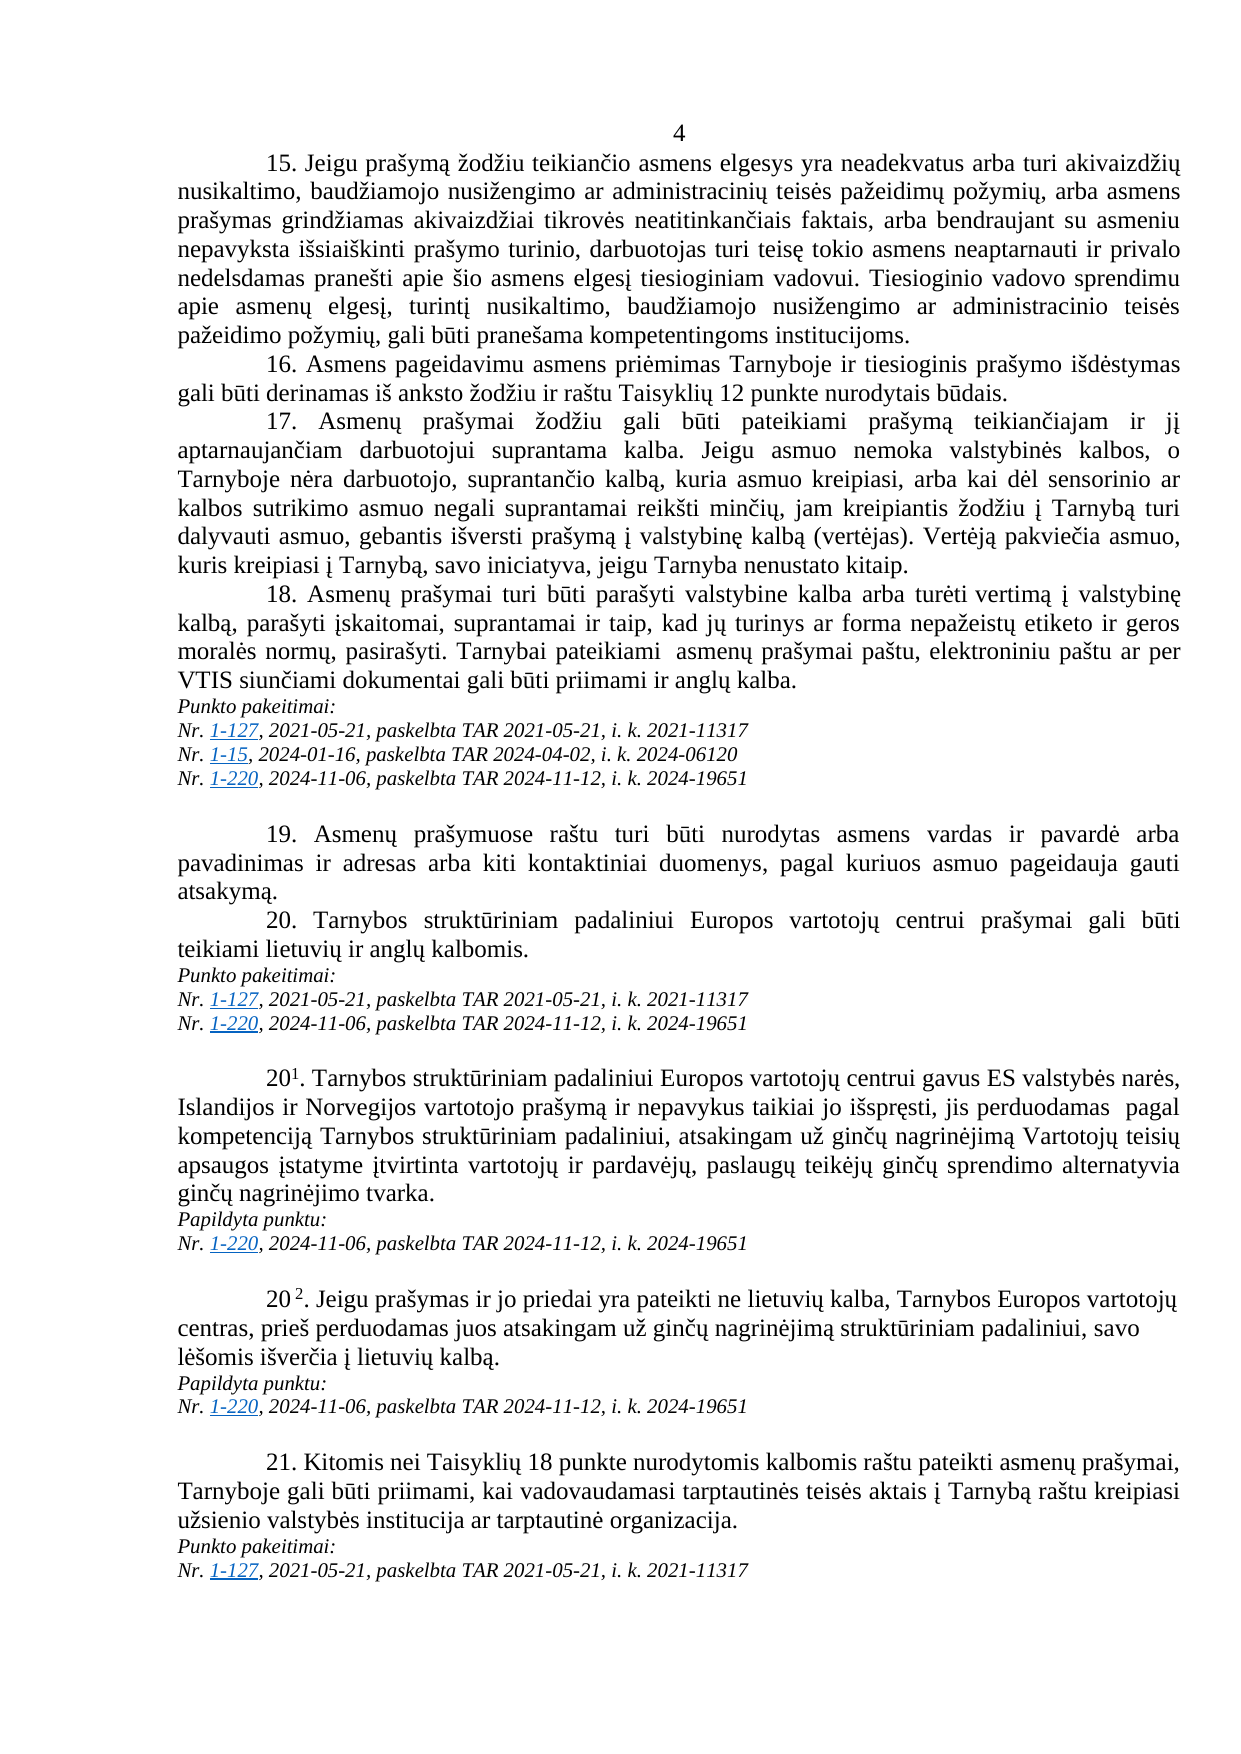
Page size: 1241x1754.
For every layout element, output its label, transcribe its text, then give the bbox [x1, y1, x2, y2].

text Nr. 1-220, 2024-11-06, paskelbta TAR 2024-11-12, i. k. 2024-19651 [177, 1231, 1181, 1255]
text 20 2. Jeigu prašymas ir jo priedai yra pateikti ne lietuvių kalba, Tarnybos Europos vartotojų centras, prieš perduodamas juos atsakingam už ginčų nagrinėjimą struktūriniam padaliniui, savo lėšomis išverčia į lietuvių kalbą. [177, 1284, 1181, 1370]
text 20. Tarnybos struktūriniam padaliniui Europos vartotojų centrui prašymai gali būti teikiami lietuvių ir anglų kalbomis. [177, 905, 1181, 963]
text 19. Asmenų prašymuose raštu turi būti nurodytas asmens vardas ir pavardė arba pavadinimas ir adresas arba kiti kontaktiniai duomenys, pagal kuriuos asmuo pageidauja gauti atsakymą. [177, 819, 1181, 905]
text Nr. 1-127, 2021-05-21, paskelbta TAR 2021-05-21, i. k. 2021-11317 [177, 1558, 1181, 1582]
text Nr. 1-220, 2024-11-06, paskelbta TAR 2024-11-12, i. k. 2024-19651 [177, 766, 1181, 790]
text Nr. 1-15, 2024-01-16, paskelbta TAR 2024-04-02, i. k. 2024-06120 [177, 742, 1181, 766]
text 15. Jeigu prašymą žodžiu teikiančio asmens elgesys yra neadekvatus arba turi akivaizdžių nusikaltimo, baudžiamojo nusižengimo ar administracinių teisės pažeidimų požymių, arba asmens prašymas grindžiamas akivaizdžiai tikrovės neatitinkančiais faktais, arba bendraujant su asmeniu nepavyksta išsiaiškinti prašymo turinio, darbuotojas turi teisę tokio asmens neaptarnauti ir privalo nedelsdamas pranešti apie šio asmens elgesį tiesioginiam vadovui. Tiesioginio vadovo sprendimu apie asmenų elgesį, turintį nusikaltimo, baudžiamojo nusižengimo ar administracinio teisės pažeidimo požymių, gali būti pranešama kompetentingoms institucijoms. [177, 148, 1181, 349]
text 21. Kitomis nei Taisyklių 18 punkte nurodytomis kalbomis raštu pateikti asmenų prašymai, Tarnyboje gali būti priimami, kai vadovaudamasi tarptautinės teisės aktais į Tarnybą raštu kreipiasi užsienio valstybės institucija ar tarptautinė organizacija. [177, 1447, 1181, 1533]
text Papildyta punktu: [177, 1207, 1181, 1231]
text Punkto pakeitimai: [177, 963, 1181, 987]
text Papildyta punktu: [177, 1370, 1181, 1394]
text Punkto pakeitimai: [177, 694, 1181, 718]
text 17. Asmenų prašymai žodžiu gali būti pateikiami prašymą teikiančiajam ir jį aptarnaujančiam darbuotojui suprantama kalba. Jeigu asmuo nemoka valstybinės kalbos, o Tarnyboje nėra darbuotojo, suprantančio kalbą, kuria asmuo kreipiasi, arba kai dėl sensorinio ar kalbos sutrikimo asmuo negali suprantamai reikšti minčių, jam kreipiantis žodžiu į Tarnybą turi dalyvauti asmuo, gebantis išversti prašymą į valstybinę kalbą (vertėjas). Vertėją pakviečia asmuo, kuris kreipiasi į Tarnybą, savo iniciatyva, jeigu Tarnyba nenustato kitaip. [177, 406, 1181, 579]
text Nr. 1-127, 2021-05-21, paskelbta TAR 2021-05-21, i. k. 2021-11317 [177, 718, 1181, 742]
text Nr. 1-220, 2024-11-06, paskelbta TAR 2024-11-12, i. k. 2024-19651 [177, 1394, 1181, 1418]
text 201. Tarnybos struktūriniam padaliniui Europos vartotojų centrui gavus ES valstybės narės, Islandijos ir Norvegijos vartotojo prašymą ir nepavykus taikiai jo išspręsti, jis perduodamas pagal kompetenciją Tarnybos struktūriniam padaliniui, atsakingam už ginčų nagrinėjimą Vartotojų teisių apsaugos įstatyme įtvirtinta vartotojų ir pardavėjų, paslaugų teikėjų ginčų sprendimo alternatyvia ginčų nagrinėjimo tvarka. [177, 1063, 1181, 1207]
text Nr. 1-220, 2024-11-06, paskelbta TAR 2024-11-12, i. k. 2024-19651 [177, 1011, 1181, 1035]
text Nr. 1-127, 2021-05-21, paskelbta TAR 2021-05-21, i. k. 2021-11317 [177, 987, 1181, 1011]
text Punkto pakeitimai: [177, 1533, 1181, 1558]
text 18. Asmenų prašymai turi būti parašyti valstybine kalba arba turėti vertimą į valstybinę kalbą, parašyti įskaitomai, suprantamai ir taip, kad jų turinys ar forma nepažeistų etiketo ir geros moralės normų, pasirašyti. Tarnybai pateikiami asmenų prašymai paštu, elektroniniu paštu ar per VTIS siunčiami dokumentai gali būti priimami ir anglų kalba. [177, 579, 1181, 694]
text 16. Asmens pageidavimu asmens priėmimas Tarnyboje ir tiesioginis prašymo išdėstymas gali būti derinamas iš anksto žodžiu ir raštu Taisyklių 12 punkte nurodytais būdais. [177, 349, 1181, 406]
